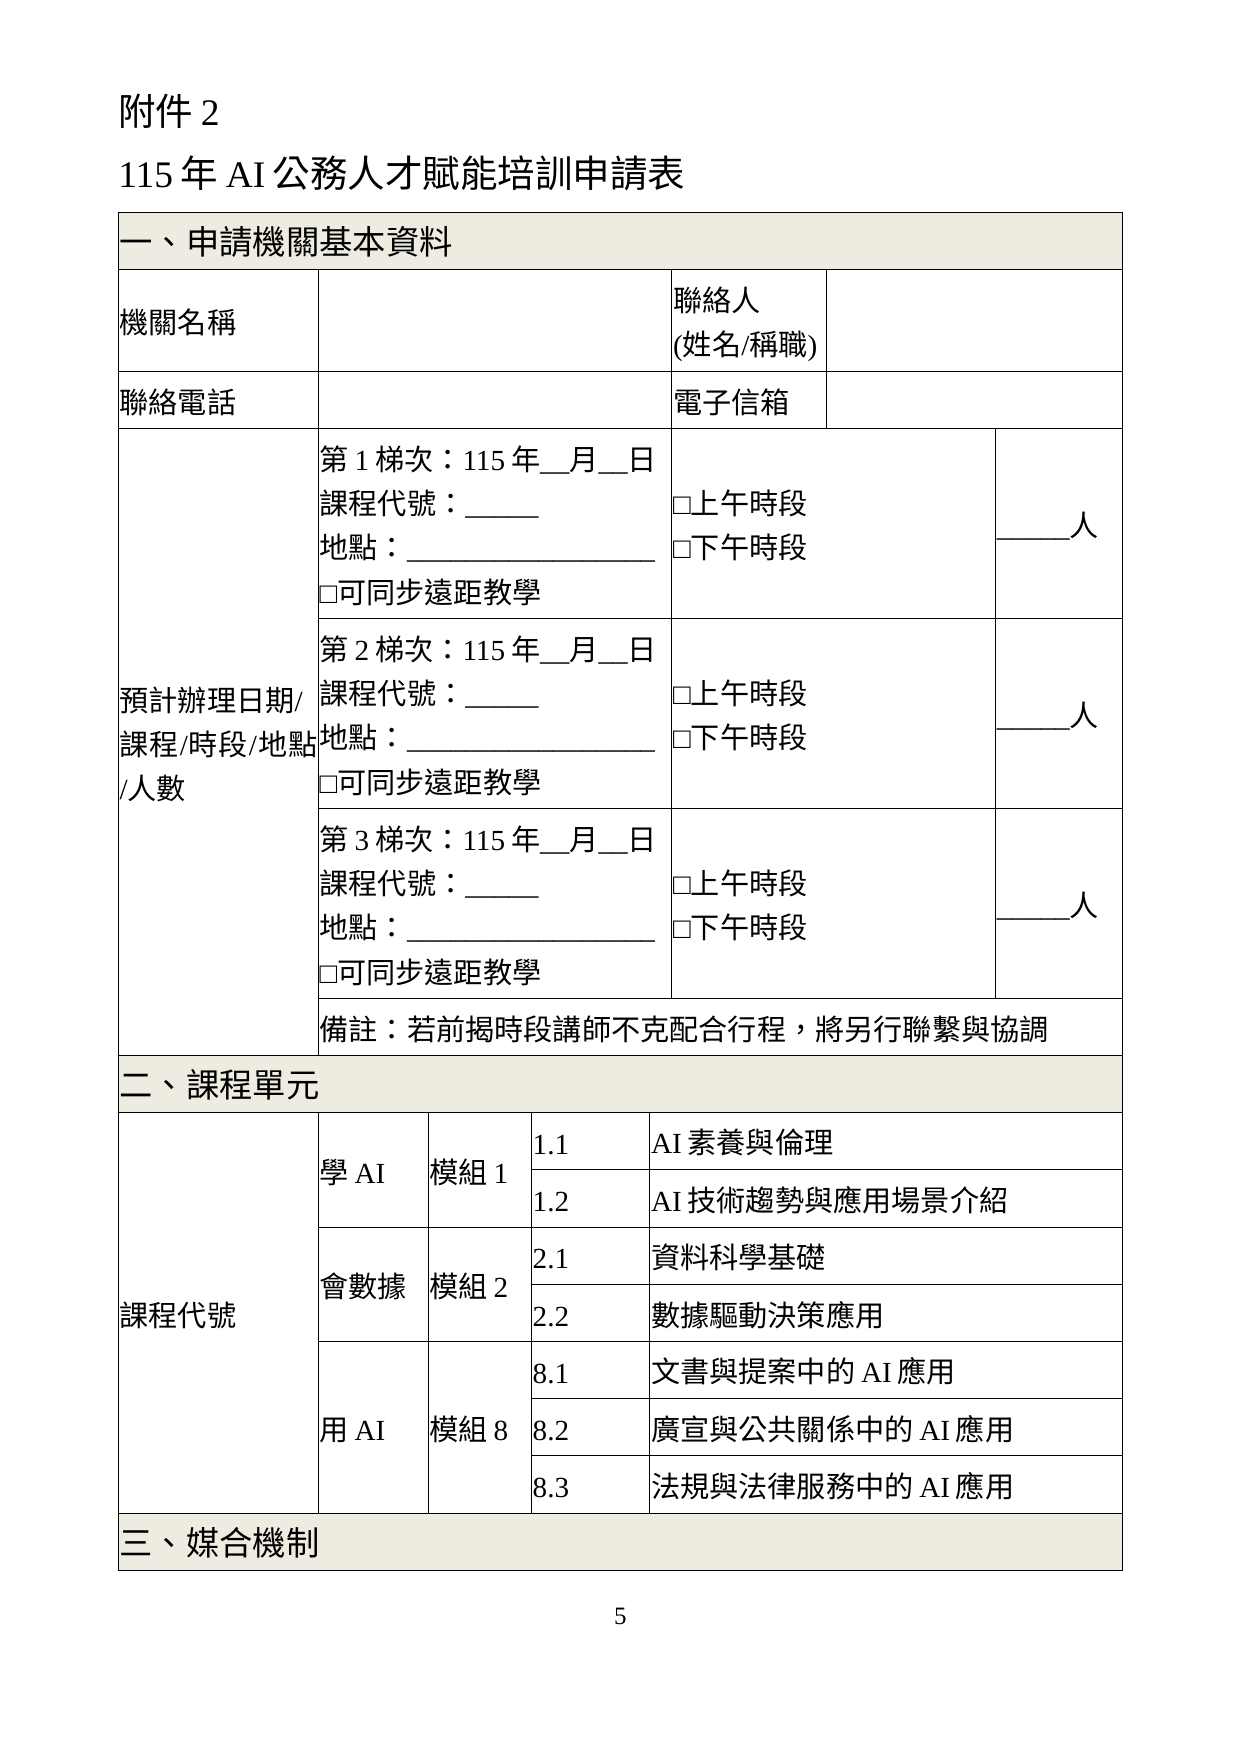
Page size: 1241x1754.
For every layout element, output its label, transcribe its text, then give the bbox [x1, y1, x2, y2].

table_cell 廣宣與公共關係中的AI應用 [650, 1399, 1122, 1455]
table_cell _____人 [996, 429, 1122, 618]
table_cell [827, 270, 1122, 371]
table_cell _____人 [996, 809, 1122, 998]
table_cell 1.1 [532, 1113, 649, 1169]
table_cell 8.1 [532, 1342, 649, 1398]
table_cell 文書與提案中的AI應用 [650, 1342, 1122, 1398]
table_cell 備註：若前揭時段講師不克配合行程，將另行聯繫與協調 [319, 999, 1122, 1055]
table_cell 第2梯次：115年__月__日 課程代號：_____ 地點：_________________ □可同步遠距教學 [319, 619, 671, 808]
table_cell AI技術趨勢與應用場景介紹 [650, 1170, 1122, 1227]
table_cell 用AI [319, 1342, 428, 1512]
table_cell □上午時段 □下午時段 [672, 619, 995, 808]
table_cell 8.2 [532, 1399, 649, 1455]
table_cell [319, 372, 671, 428]
table_cell 資料科學基礎 [650, 1228, 1122, 1284]
table_cell AI素養與倫理 [650, 1113, 1122, 1169]
table_cell 預計辦理日期/ 課程/時段/地點/人數 [119, 429, 318, 1055]
table_cell 聯絡人 (姓名/稱職) [672, 270, 826, 371]
table_cell 2.1 [532, 1228, 649, 1284]
table_cell 2.2 [532, 1285, 649, 1341]
table_cell [319, 270, 671, 371]
table_cell 二、課程單元 [119, 1056, 1122, 1112]
table_cell 電子信箱 [672, 372, 826, 428]
table_cell [827, 372, 1122, 428]
table_header 一、申請機關基本資料 [119, 213, 1122, 269]
text 115年AI公務人才賦能培訓申請表 [118, 138, 1122, 200]
table_cell □上午時段 □下午時段 [672, 429, 995, 618]
table_cell 第1梯次：115年__月__日 課程代號：_____ 地點：_________________ □可同步遠距教學 [319, 429, 671, 618]
text 附件2 [118, 75, 1122, 138]
table_cell 1.2 [532, 1170, 649, 1227]
table_cell 模組1 [429, 1113, 531, 1227]
table_cell 課程代號 [119, 1113, 318, 1512]
table_cell 會數據 [319, 1228, 428, 1341]
table_cell 聯絡電話 [119, 372, 318, 428]
table_cell 三、媒合機制 [119, 1514, 1122, 1570]
table_cell _____人 [996, 619, 1122, 808]
table_cell 法規與法律服務中的AI應用 [650, 1456, 1122, 1512]
table_cell 數據驅動決策應用 [650, 1285, 1122, 1341]
table_cell 模組2 [429, 1228, 531, 1341]
table_cell 學AI [319, 1113, 428, 1227]
table_cell 8.3 [532, 1456, 649, 1512]
table_cell 機關名稱 [119, 270, 318, 371]
table_cell □上午時段 □下午時段 [672, 809, 995, 998]
table_cell 模組8 [429, 1342, 531, 1512]
table_cell 第3梯次：115年__月__日 課程代號：_____ 地點：_________________ □可同步遠距教學 [319, 809, 671, 998]
